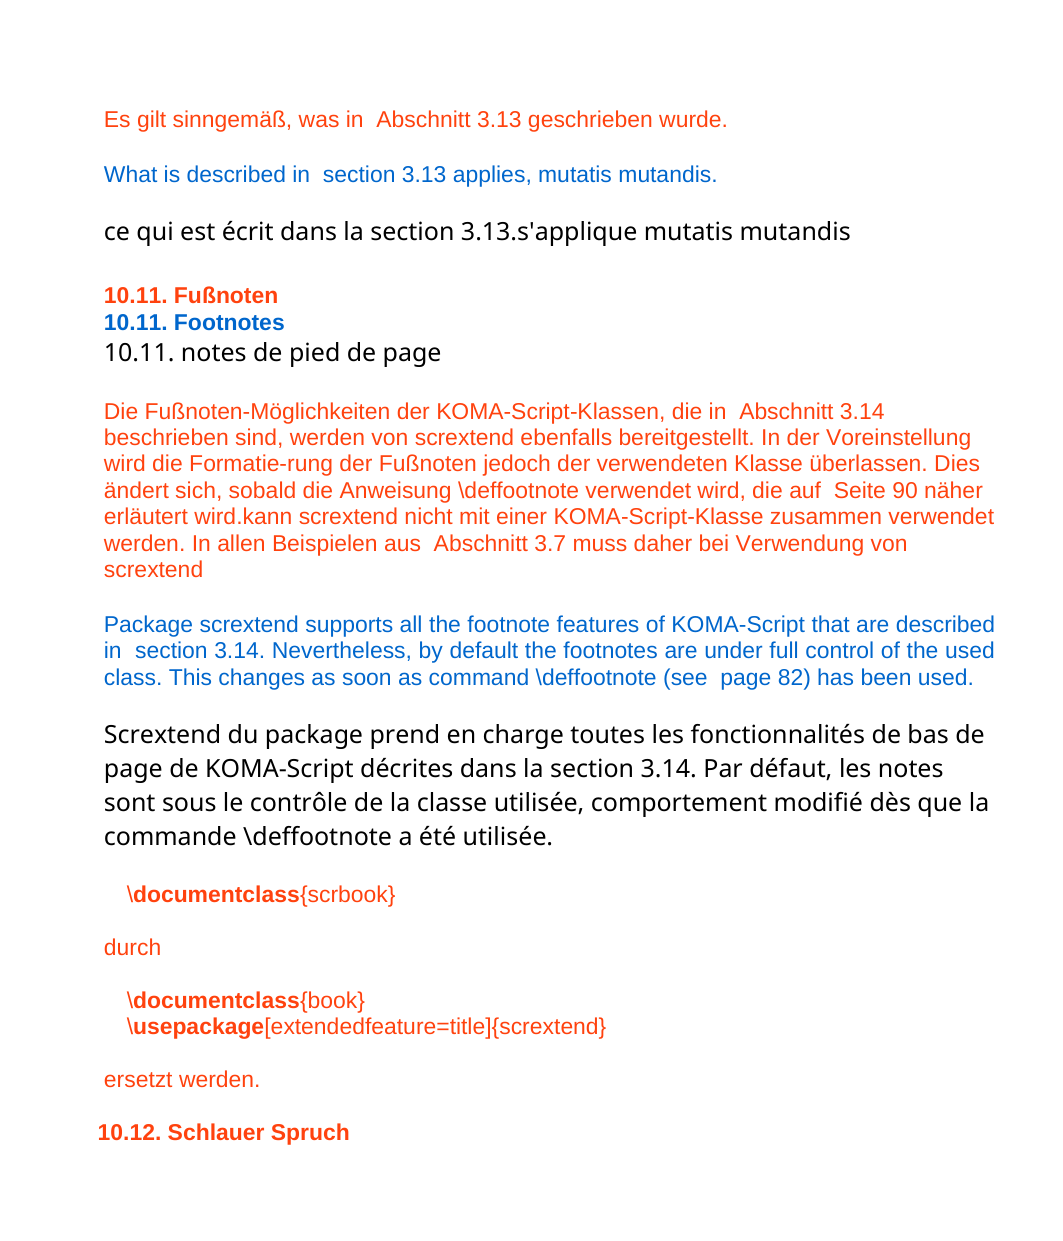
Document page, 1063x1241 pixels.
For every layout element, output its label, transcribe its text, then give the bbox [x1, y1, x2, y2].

text Package scrextend supports all the footnote features of KOMA-Script that are described in section 3.14. Nevertheless, by default the footnotes are under full control of the used class. This changes as soon as command \deffootnote (see page 82) has been used. [104, 611, 995, 690]
text durch [104, 934, 995, 960]
text Scrextend du package prend en charge toutes les fonctionnalités de bas de page de KOMA-Script décrites dans la section 3.14. Par défaut, les notes sont sous le contrôle de la classe utilisée, comportement modifié dès que la commande \deffootnote a été utilisée. [104, 716, 995, 853]
text ce qui est écrit dans la section 3.13.s'applique mutatis mutandis [104, 214, 995, 248]
text 10.12. Schlauer Spruch [97, 1118, 995, 1145]
text \documentclass{book} [127, 987, 995, 1013]
text 10.11. Footnotes [104, 308, 995, 335]
text \documentclass{scrbook} [127, 881, 995, 908]
text 10.11. Fußnoten [104, 282, 995, 308]
text ersetzt werden. [104, 1066, 995, 1092]
text 10.11. notes de pied de page [104, 335, 995, 369]
text \usepackage[extendedfeature=title]{scrextend} [127, 1013, 995, 1039]
text Die Fußnoten-Möglichkeiten der KOMA-Script-Klassen, die in Abschnitt 3.14 beschrieben sind, werden von scrextend ebenfalls bereitgestellt. In der Voreinstellung wird die Formatie-rung der Fußnoten jedoch der verwendeten Klasse überlassen. Dies ändert sich, sobald die Anweisung \deffootnote verwendet wird, die auf Seite 90 näher erläutert wird.kann scrextend nicht mit einer KOMA-Script-Klasse zusammen verwendet werden. In allen Beispielen aus Abschnitt 3.7 muss daher bei Verwendung von scrextend [104, 398, 995, 582]
text Es gilt sinngemäß, was in Abschnitt 3.13 geschrieben wurde. [104, 106, 995, 133]
text What is described in section 3.13 applies, mutatis mutandis. [104, 161, 995, 188]
